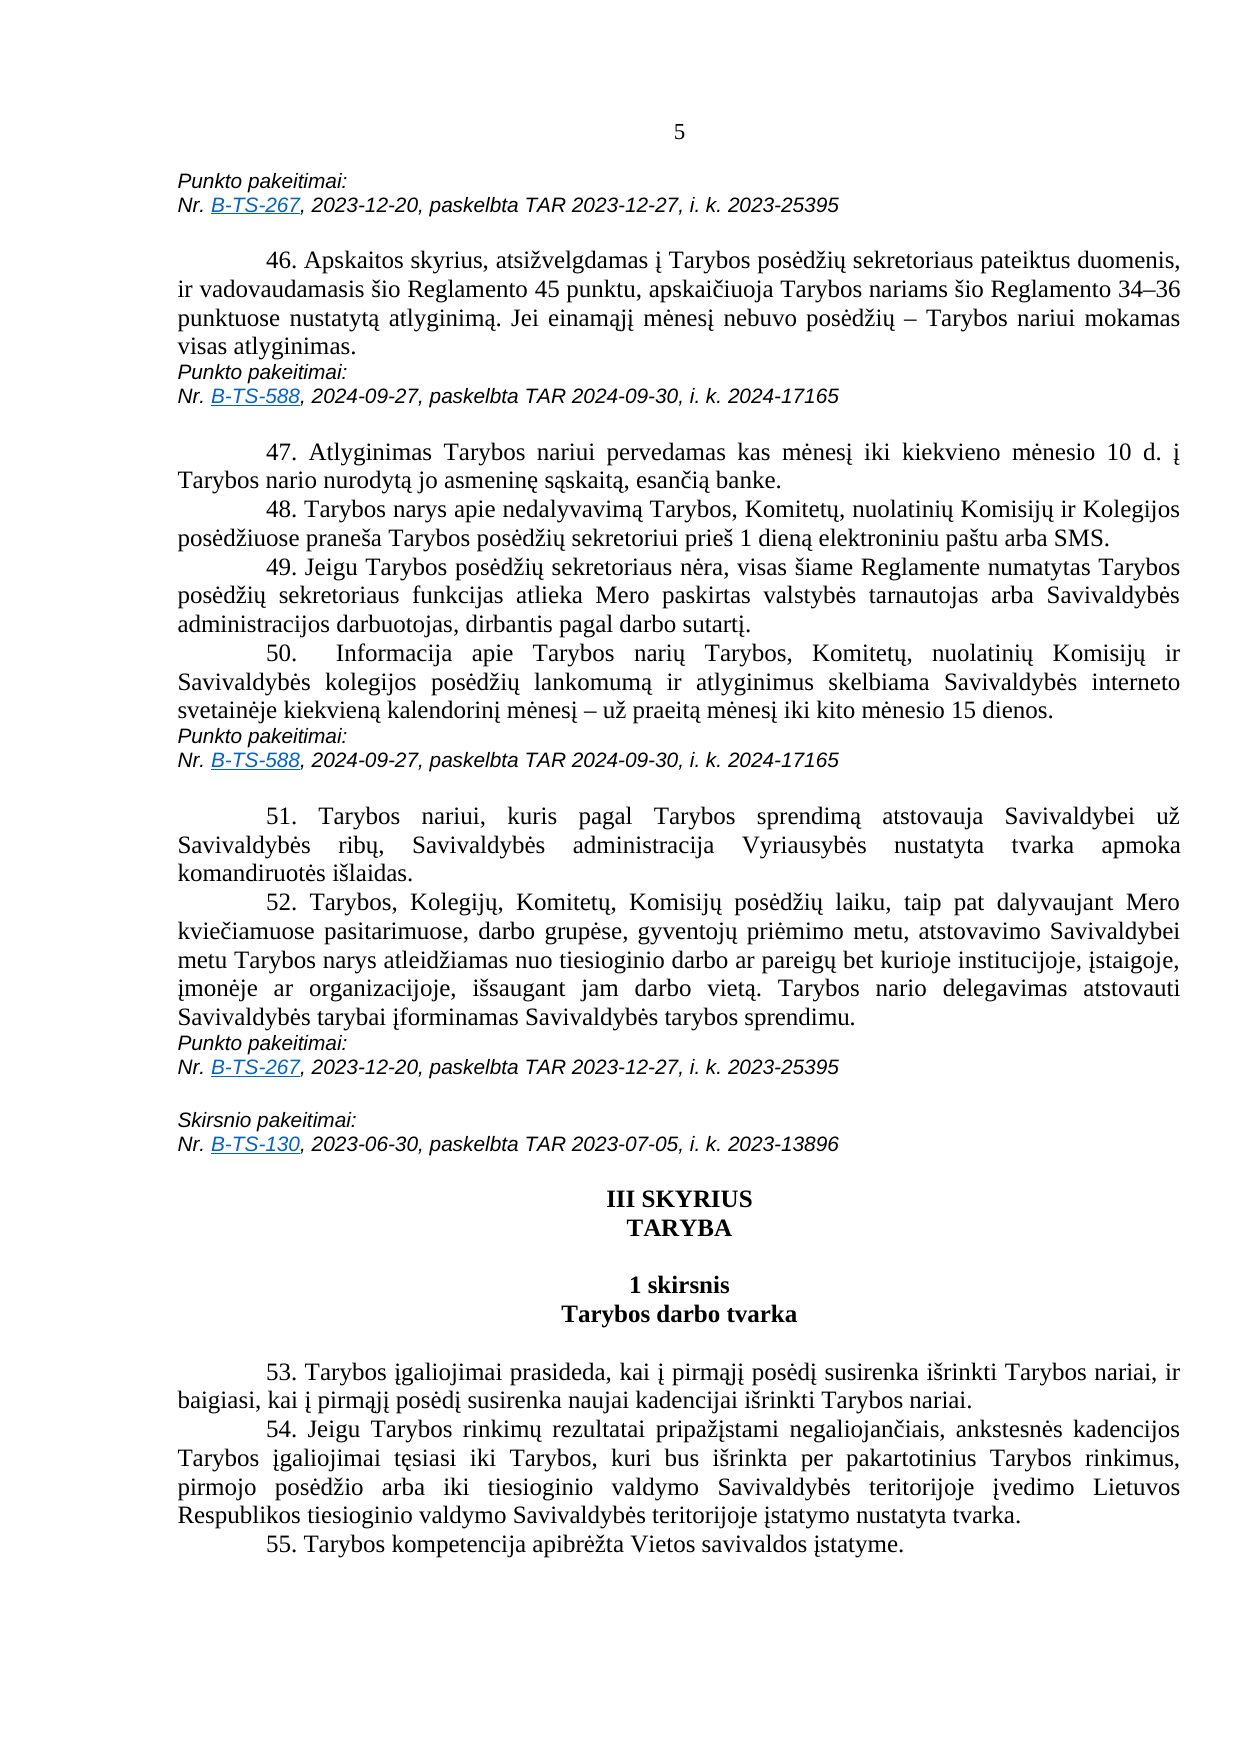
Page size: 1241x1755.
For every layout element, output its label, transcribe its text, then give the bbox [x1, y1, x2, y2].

text Punkto pakeitimai: [177, 724, 1181, 748]
text Nr. B-TS-267, 2023-12-20, paskelbta TAR 2023-12-27, i. k. 2023-25395 [177, 192, 1181, 216]
text Punkto pakeitimai: [177, 168, 1181, 192]
text 1 skirsnis [177, 1271, 1181, 1299]
text 54. Jeigu Tarybos rinkimų rezultatai pripažįstami negaliojančiais, ankstesnės kadencijos Tarybos įgaliojimai tęsiasi iki Tarybos, kuri bus išrinkta per pakartotinius Tarybos rinkimus, pirmojo posėdžio arba iki tiesioginio valdymo Savivaldybės teritorijoje įvedimo Lietuvos Respublikos tiesioginio valdymo Savivaldybės teritorijoje įstatymo nustatyta tvarka. [177, 1414, 1181, 1529]
text Punkto pakeitimai: [177, 360, 1181, 384]
text 47. Atlyginimas Tarybos nariui pervedamas kas mėnesį iki kiekvieno mėnesio 10 d. į Tarybos nario nurodytą jo asmeninę sąskaitą, esančią banke. [177, 437, 1181, 494]
text 55. Tarybos kompetencija apibrėžta Vietos savivaldos įstatyme. [177, 1529, 1181, 1558]
text 48. Tarybos narys apie nedalyvavimą Tarybos, Komitetų, nuolatinių Komisijų ir Kolegijos posėdžiuose praneša Tarybos posėdžių sekretoriui prieš 1 dieną elektroniniu paštu arba SMS. [177, 494, 1181, 552]
text Tarybos darbo tvarka [177, 1299, 1181, 1328]
text 50. Informacija apie Tarybos narių Tarybos, Komitetų, nuolatinių Komisijų ir Savivaldybės kolegijos posėdžių lankomumą ir atlyginimus skelbiama Savivaldybės interneto svetainėje kiekvieną kalendorinį mėnesį – už praeitą mėnesį iki kito mėnesio 15 dienos. [177, 638, 1181, 724]
text 52. Tarybos, Kolegijų, Komitetų, Komisijų posėdžių laiku, taip pat dalyvaujant Mero kviečiamuose pasitarimuose, darbo grupėse, gyventojų priėmimo metu, atstovavimo Savivaldybei metu Tarybos narys atleidžiamas nuo tiesioginio darbo ar pareigų bet kurioje institucijoje, įstaigoje, įmonėje ar organizacijoje, išsaugant jam darbo vietą. Tarybos nario delegavimas atstovauti Savivaldybės tarybai įforminamas Savivaldybės tarybos sprendimu. [177, 887, 1181, 1031]
text 46. Apskaitos skyrius, atsižvelgdamas į Tarybos posėdžių sekretoriaus pateiktus duomenis, ir vadovaudamasis šio Reglamento 45 punktu, apskaičiuoja Tarybos nariams šio Reglamento 34–36 punktuose nustatytą atlyginimą. Jei einamąjį mėnesį nebuvo posėdžių – Tarybos nariui mokamas visas atlyginimas. [177, 245, 1181, 360]
text Nr. B-TS-588, 2024-09-27, paskelbta TAR 2024-09-30, i. k. 2024-17165 [177, 384, 1181, 408]
text 49. Jeigu Tarybos posėdžių sekretoriaus nėra, visas šiame Reglamente numatytas Tarybos posėdžių sekretoriaus funkcijas atlieka Mero paskirtas valstybės tarnautojas arba Savivaldybės administracijos darbuotojas, dirbantis pagal darbo sutartį. [177, 552, 1181, 638]
text III SKYRIUS [177, 1184, 1181, 1213]
text Nr. B-TS-267, 2023-12-20, paskelbta TAR 2023-12-27, i. k. 2023-25395 [177, 1055, 1181, 1079]
text TARYBA [177, 1213, 1181, 1242]
text Nr. B-TS-588, 2024-09-27, paskelbta TAR 2024-09-30, i. k. 2024-17165 [177, 748, 1181, 772]
text Punkto pakeitimai: [177, 1031, 1181, 1055]
text 51. Tarybos nariui, kuris pagal Tarybos sprendimą atstovauja Savivaldybei už Savivaldybės ribų, Savivaldybės administracija Vyriausybės nustatyta tvarka apmoka komandiruotės išlaidas. [177, 801, 1181, 887]
text Nr. B-TS-130, 2023-06-30, paskelbta TAR 2023-07-05, i. k. 2023-13896 [177, 1132, 1181, 1156]
text Skirsnio pakeitimai: [177, 1108, 1181, 1132]
text 53. Tarybos įgaliojimai prasideda, kai į pirmąjį posėdį susirenka išrinkti Tarybos nariai, ir baigiasi, kai į pirmąjį posėdį susirenka naujai kadencijai išrinkti Tarybos nariai. [177, 1357, 1181, 1414]
